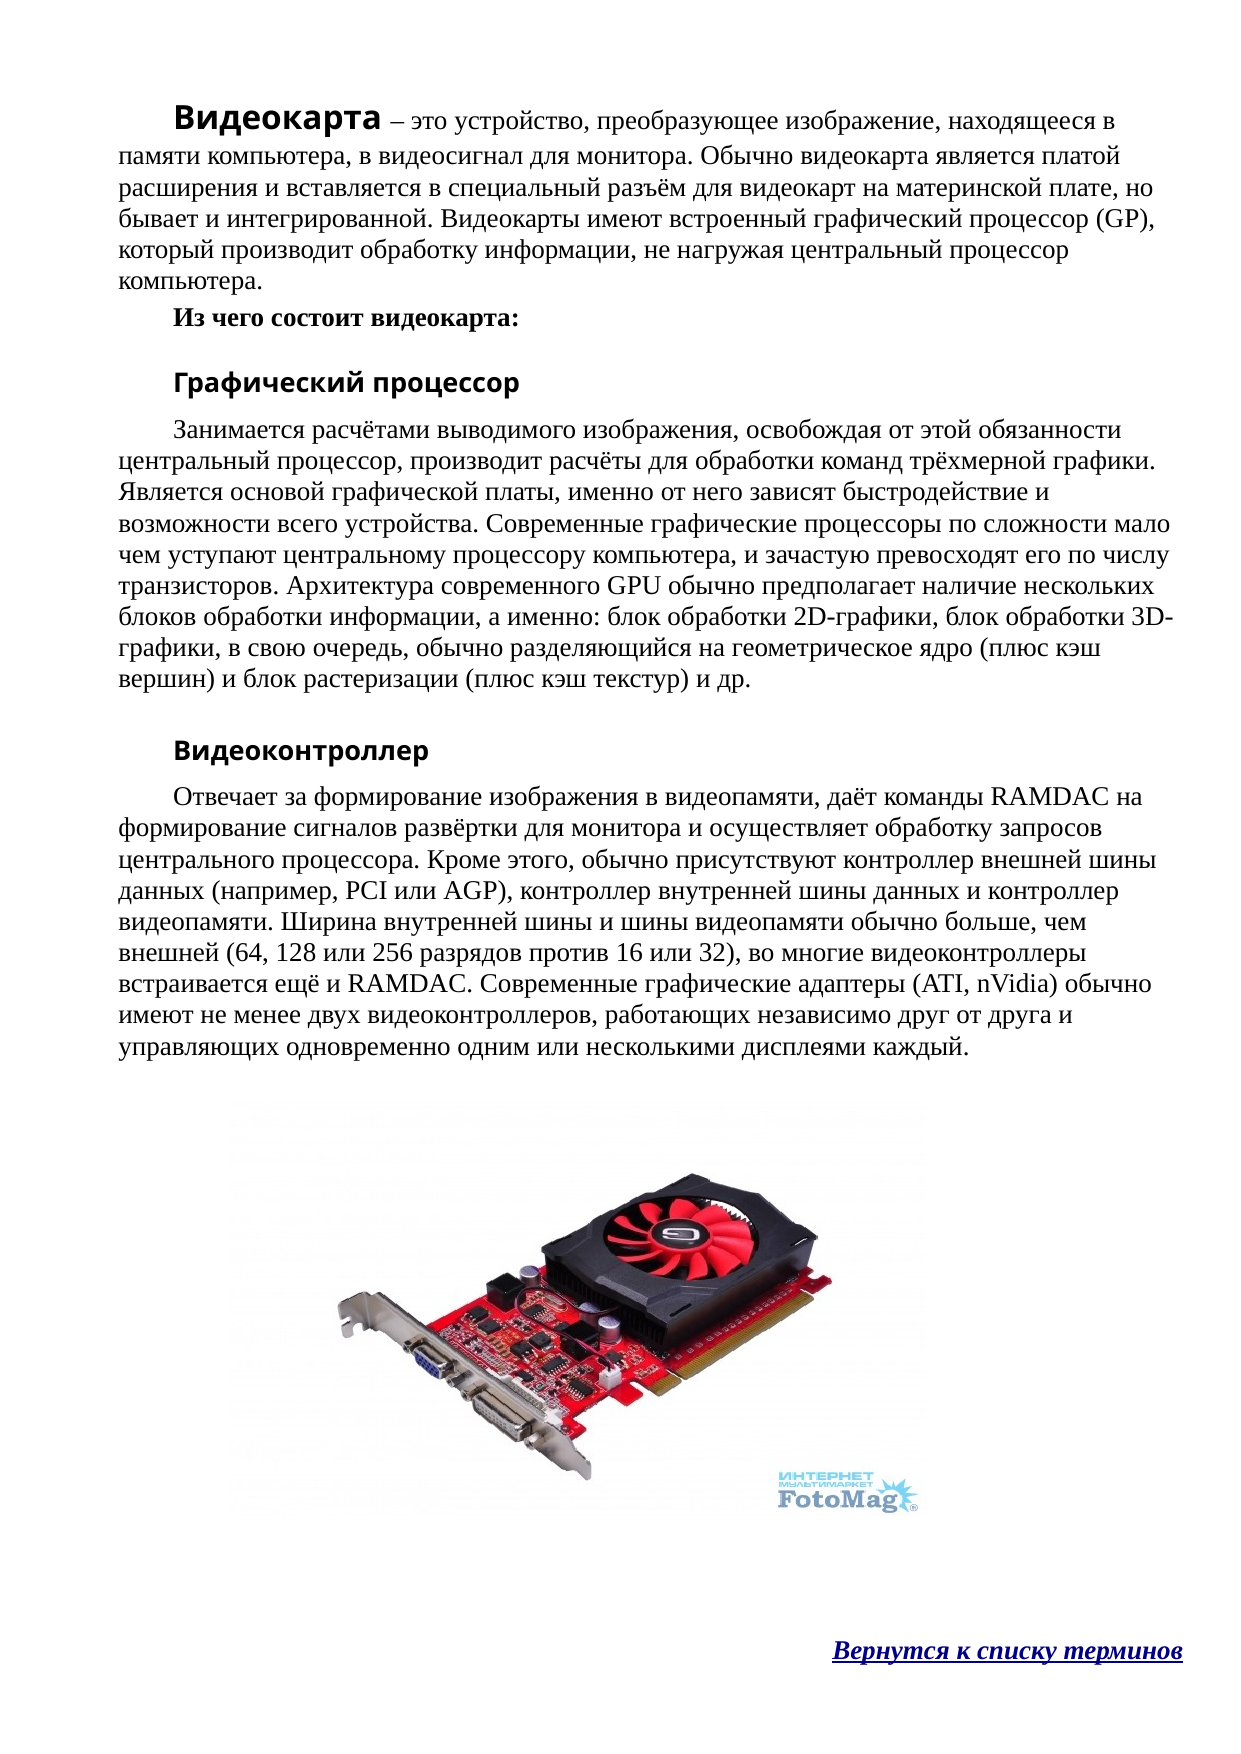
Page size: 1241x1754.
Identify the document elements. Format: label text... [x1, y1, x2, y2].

text Вернутся к списку терминов [118, 1634, 1185, 1665]
text Видеокарта – это устройство, преобразующее изображение, находящееся в памяти компьютера, в видеосигнал для монитора. Обычно видеокарта является платой расширения и вставляется в специальный разъём для видеокарт на материнской плате, но бывает и интегрированной. Видеокарты имеют встроенный графический процессор (GP), который производит обработку информации, не нагружая центральный процессор компьютера. [118, 94, 1181, 295]
subtitle Графический процессор [118, 364, 1181, 401]
subtitle Видеоконтроллер [118, 731, 1181, 768]
subtitle Из чего состоит видеокарта: [118, 301, 1181, 333]
text Отвечает за формирование изображения в видеопамяти, даёт команды RAMDAC на формирование сигналов развёртки для монитора и осуществляет обработку запросов центрального процессора. Кроме этого, обычно присутствуют контроллер внешней шины данных (например, PCI или AGP), контроллер внутренней шины данных и контроллер видеопамяти. Ширина внутренней шины и шины видеопамяти обычно больше, чем внешней (64, 128 или 256 разрядов против 16 или 32), во многие видеоконтроллеры встраивается ещё и RAMDAC. Современные графические адаптеры (ATI, nVidia) обычно имеют не менее двух видеоконтроллеров, работающих независимо друг от друга и управляющих одновременно одним или несколькими дисплеями каждый. [118, 780, 1181, 1061]
picture [228, 1100, 926, 1516]
text Занимается расчётами выводимого изображения, освобождая от этой обязанности центральный процессор, производит расчёты для обработки команд трёхмерной графики. Является основой графической платы, именно от него зависят быстродействие и возможности всего устройства. Современные графические процессоры по сложности мало чем уступают центральному процессору компьютера, и зачастую превосходят его по числу транзисторов. Архитектура современного GPU обычно предполагает наличие нескольких блоков обработки информации, а именно: блок обработки 2D-графики, блок обработки 3D-графики, в свою очередь, обычно разделяющийся на геометрическое ядро (плюс кэш вершин) и блок растеризации (плюс кэш текстур) и др. [118, 413, 1181, 693]
